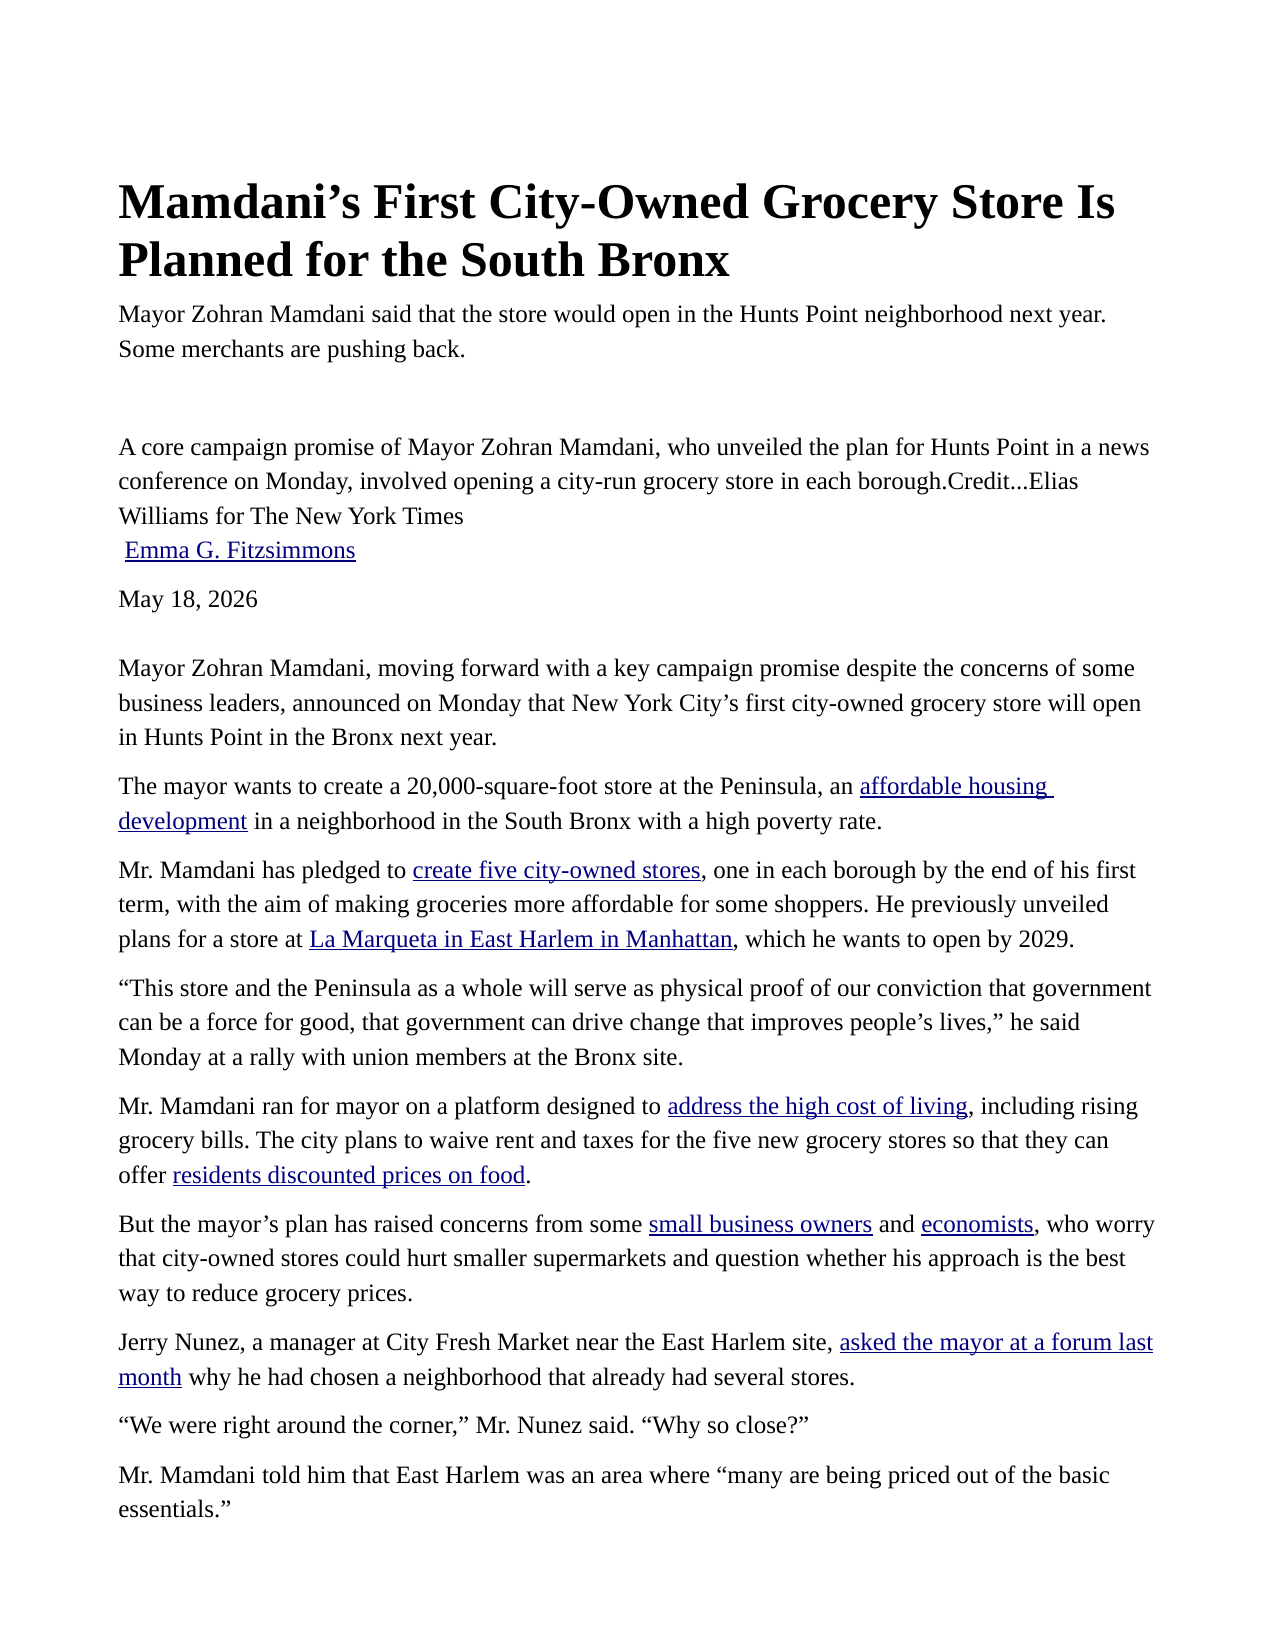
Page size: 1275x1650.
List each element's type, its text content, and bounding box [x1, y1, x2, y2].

text Mayor Zohran Mamdani said that the store would open in the Hunts Point neighborhood next year. Some merchants are pushing back. [118, 299, 1157, 363]
text Mr. Mamdani told him that East Harlem was an area where “many are being priced out of the basic essentials.” [118, 1460, 1157, 1523]
text Mr. Mamdani ran for mayor on a platform designed to address the high cost of living, including rising grocery bills. The city plans to waive rent and taxes for the five new grocery stores so that they can offer residents discounted prices on food. [118, 1091, 1157, 1189]
text Mr. Mamdani has pledged to create five city-owned stores, one in each borough by the end of his first term, with the aim of making groceries more affordable for some shoppers. He previously unveiled plans for a store at La Marqueta in East Harlem in Manhattan, which he wants to open by 2029. [118, 855, 1157, 953]
text The mayor wants to create a 20,000-square-foot store at the Peninsula, an affordable housing development in a neighborhood in the South Bronx with a high poverty rate. [118, 771, 1157, 835]
text Emma G. Fitzsimmons [118, 535, 1157, 564]
text A core campaign promise of Mayor Zohran Mamdani, who unveiled the plan for Hunts Point in a news conference on Monday, involved opening a city-run grocery store in each borough.Credit...Elias Williams for The New York Times [118, 432, 1157, 530]
text May 18, 2026 [118, 584, 1157, 613]
subtitle Mamdani’s First City-Owned Grocery Store Is Planned for the South Bronx [118, 172, 1157, 287]
text But the mayor’s plan has raised concerns from some small business owners and economists, who worry that city-owned stores could hurt smaller supermarkets and question whether his approach is the best way to reduce grocery prices. [118, 1209, 1157, 1307]
text Jerry Nunez, a manager at City Fresh Market near the East Harlem site, asked the mayor at a forum last month why he had chosen a neighborhood that already had several stores. [118, 1327, 1157, 1390]
text Mayor Zohran Mamdani, moving forward with a key campaign promise despite the concerns of some business leaders, announced on Monday that New York City’s first city-owned grocery store will open in Hunts Point in the Bronx next year. [118, 653, 1157, 751]
text “This store and the Peninsula as a whole will serve as physical proof of our conviction that government can be a force for good, that government can drive change that improves people’s lives,” he said Monday at a rally with union members at the Bronx site. [118, 973, 1157, 1071]
text “We were right around the corner,” Mr. Nunez said. “Why so close?” [118, 1411, 1157, 1439]
